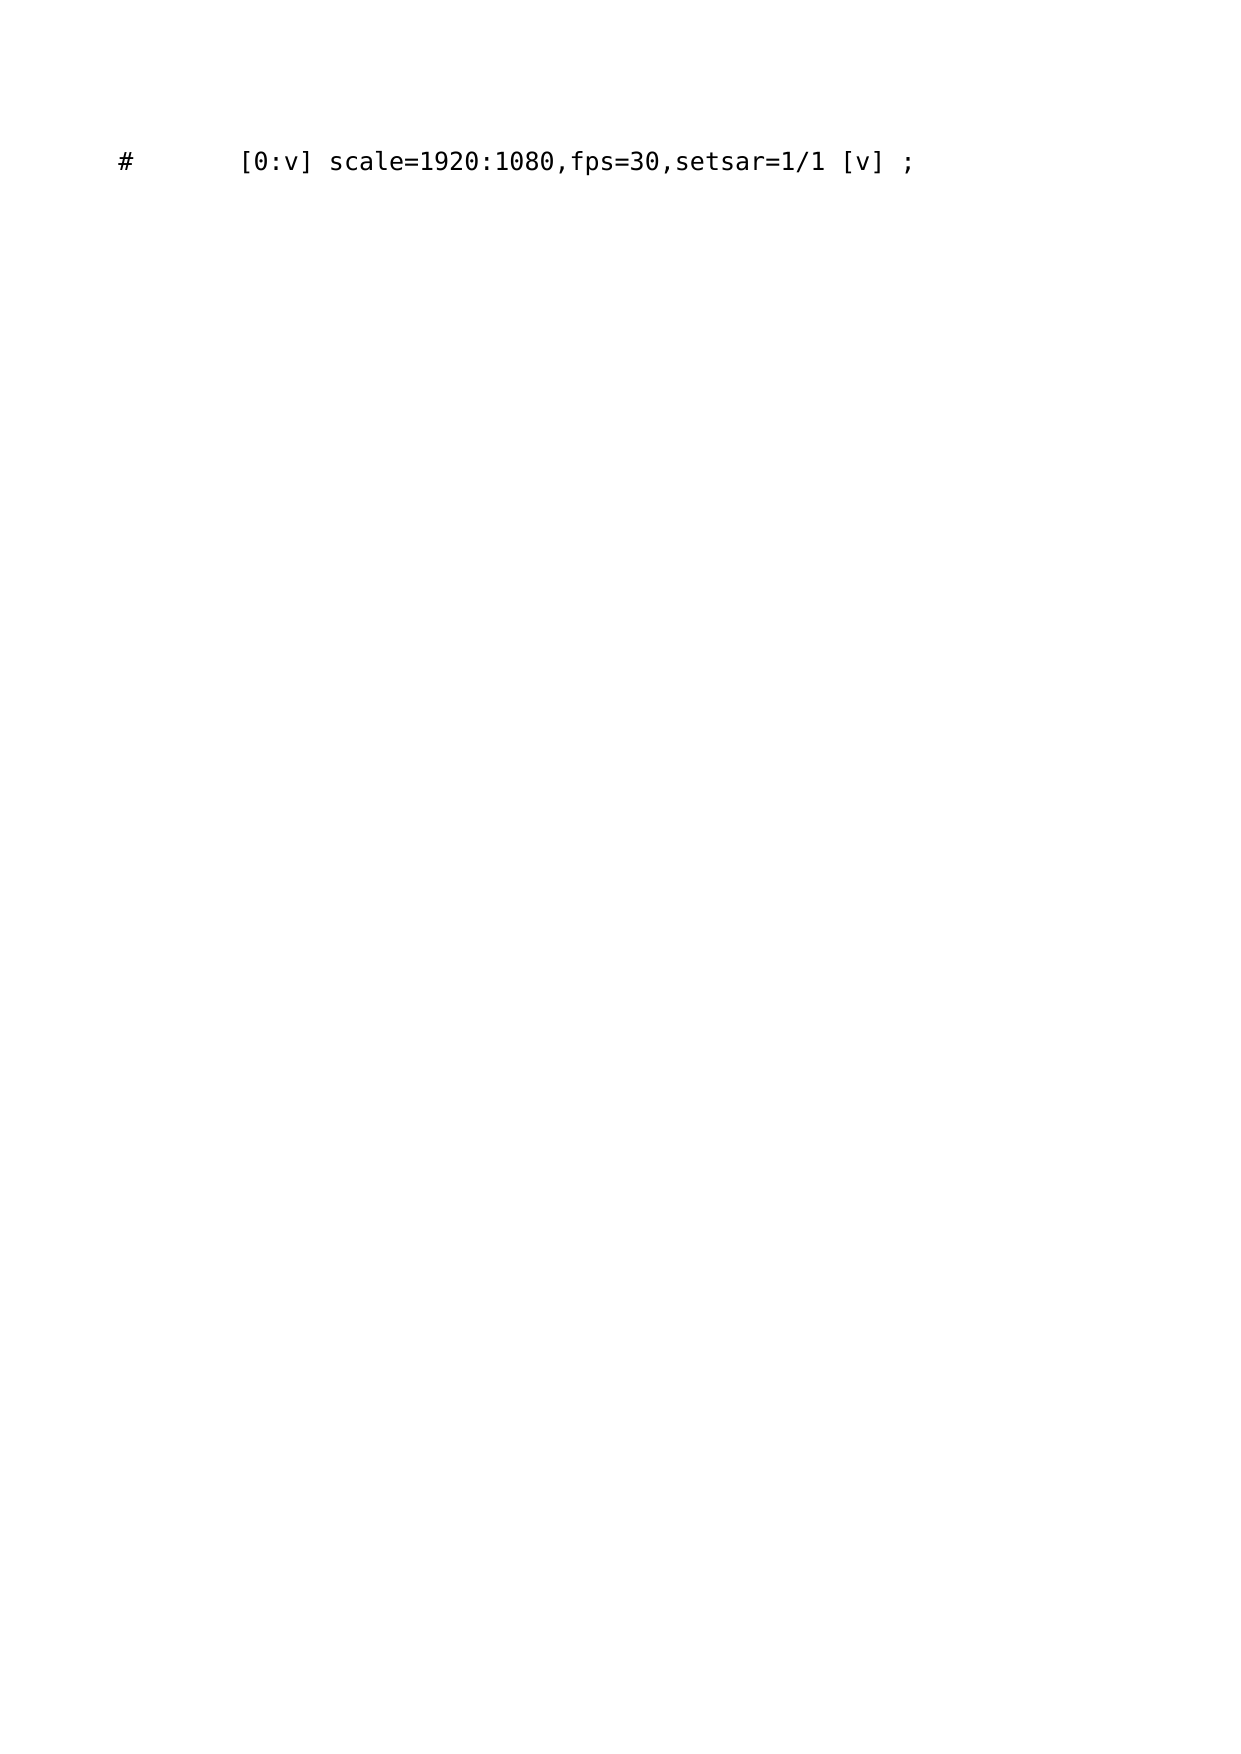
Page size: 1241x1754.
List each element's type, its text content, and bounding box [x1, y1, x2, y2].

text # [0:v] scale=1920:1080,fps=30,setsar=1/1 [v] ; [118, 118, 1122, 176]
